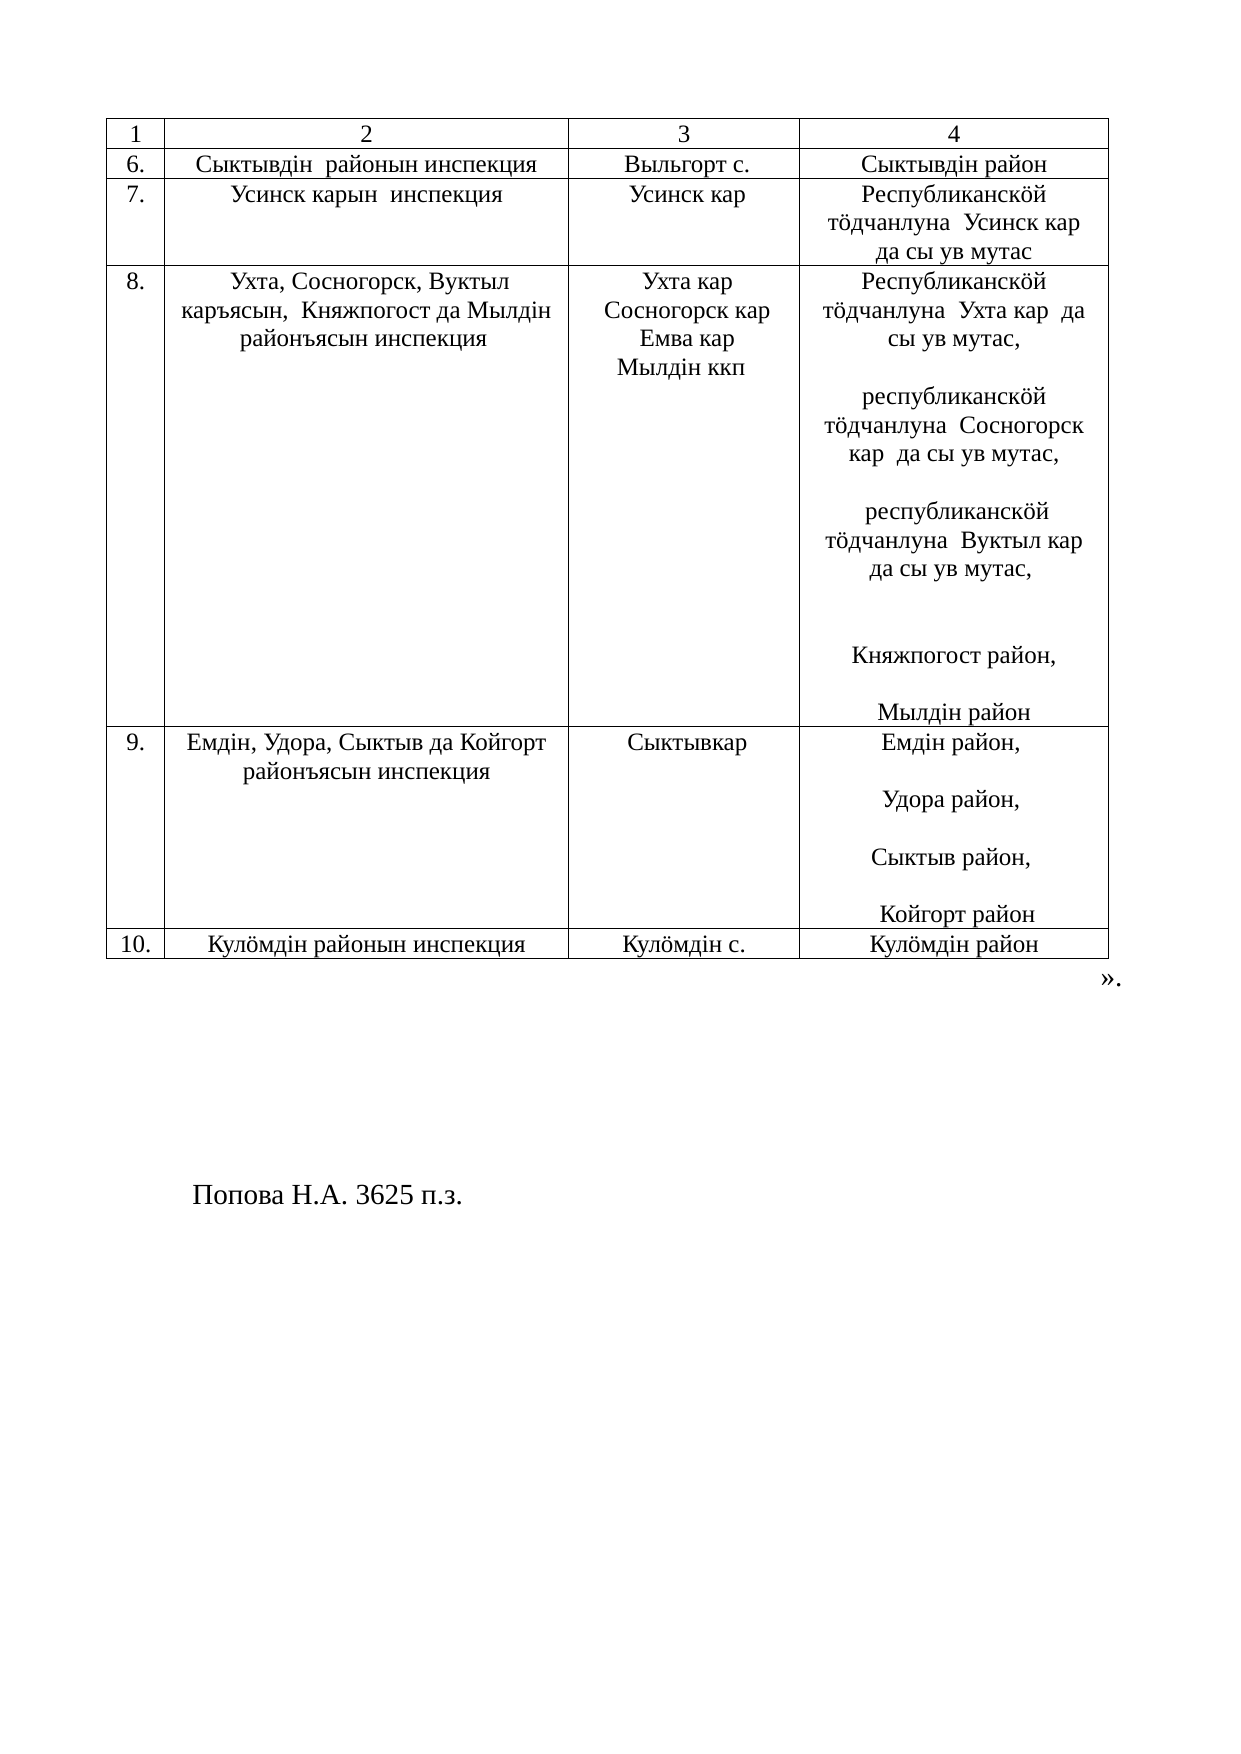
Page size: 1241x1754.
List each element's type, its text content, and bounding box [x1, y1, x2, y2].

text Попова Н.А. 3625 п.з. [118, 1077, 1066, 1412]
table_cell 9. [107, 727, 164, 928]
table_cell Кулӧмдін район [800, 929, 1108, 958]
table_cell 10. [107, 929, 164, 958]
table_cell Ухта кар Сосногорск кар Емва кар Мылдін ккп [569, 266, 799, 726]
table_cell Усинск карын инспекция [165, 179, 568, 265]
table_cell Усинск кар [569, 179, 799, 265]
table_header 3 [569, 119, 799, 148]
table_cell 8. [107, 266, 164, 726]
text ». [118, 959, 1122, 993]
table_cell Емдін район, Удора район, Сыктыв район, Койгорт район [800, 727, 1108, 928]
table_cell Ухта, Сосногорск, Вуктыл каръясын, Княжпогост да Мылдін районъясын инспекция [165, 266, 568, 726]
table_header 2 [165, 119, 568, 148]
table_cell Сыктывдін районын инспекция [165, 149, 568, 178]
table_cell Выльгорт с. [569, 149, 799, 178]
table_cell Емдін, Удора, Сыктыв да Койгорт районъясын инспекция [165, 727, 568, 928]
table_cell Кулӧмдін районын инспекция [165, 929, 568, 958]
table_cell Сыктывдін район [800, 149, 1108, 178]
table_cell 7. [107, 179, 164, 265]
table_cell Республиканскӧй тӧдчанлуна Усинск кар да сы ув мутас [800, 179, 1108, 265]
table_cell Кулӧмдін с. [569, 929, 799, 958]
table_cell 6. [107, 149, 164, 178]
table_cell Сыктывкар [569, 727, 799, 928]
table_header 1 [107, 119, 164, 148]
table_cell Республиканскӧй тӧдчанлуна Ухта кар да сы ув мутас, республиканскӧй тӧдчанлуна Сосногорск кар да сы ув мутас, республиканскӧй тӧдчанлуна Вуктыл кар да сы ув мутас, Княжпогост район, Мылдін район [800, 266, 1108, 726]
table_header 4 [800, 119, 1108, 148]
